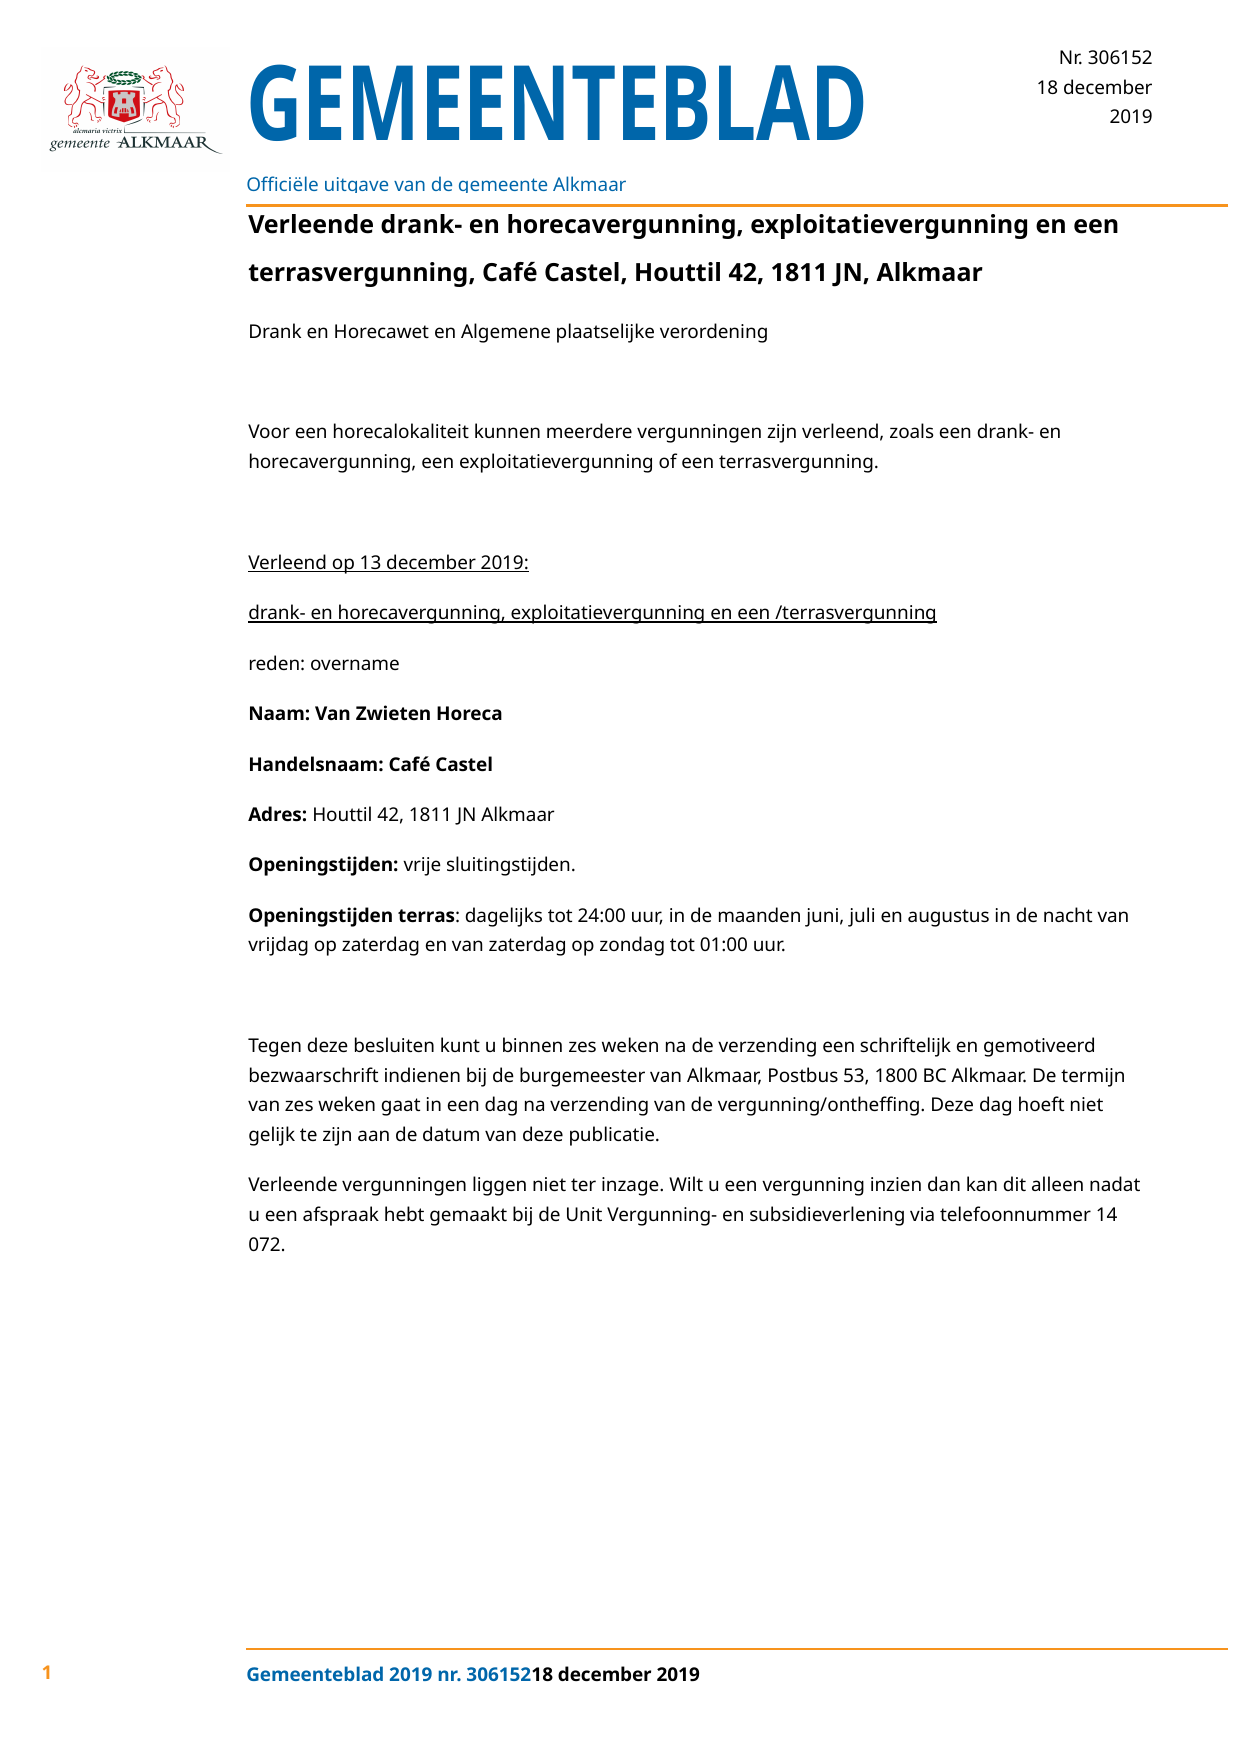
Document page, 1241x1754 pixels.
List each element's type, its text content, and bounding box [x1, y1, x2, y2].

text Openingstijden terras: dagelijks tot 24:00 uur, in de maanden juni, juli en augustus in de nacht van vrijdag op zaterdag en van zaterdag op zondag tot 01:00 uur. [248, 902, 1152, 957]
text Verleende drank- en horecavergunning, exploitatievergunning en een terrasvergunning, Café Castel, Houttil 42, 1811 JN, Alkmaar [248, 207, 1152, 288]
text Drank en Horecawet en Algemene plaatselijke verordening [248, 318, 1152, 344]
picture [41, 47, 231, 172]
text Voor een horecalokaliteit kunnen meerdere vergunningen zijn verleend, zoals een drank- en horecavergunning, een exploitatievergunning of een terrasvergunning. [248, 419, 1152, 474]
text Verleend op 13 december 2019: [248, 549, 1152, 575]
text Verleende vergunningen liggen niet ter inzage. Wilt u een vergunning inzien dan kan dit alleen nadat u een afspraak hebt gemaakt bij de Unit Vergunning- en subsidieverlening via telefoonnummer 14 072. [248, 1172, 1152, 1257]
text drank- en horecavergunning, exploitatievergunning en een /terrasvergunning [248, 599, 1152, 625]
text Tegen deze besluiten kunt u binnen zes weken na de verzending een schriftelijk en gemotiveerd bezwaarschrift indienen bij de burgemeester van Alkmaar, Postbus 53, 1800 BC Alkmaar. De termijn van zes weken gaat in een dag na verzending van de vergunning/ontheffing. Deze dag hoeft niet gelijk te zijn aan de datum van deze publicatie. [248, 1032, 1152, 1147]
text Naam: Van Zwieten Horeca [248, 700, 1152, 726]
text Adres: Houttil 42, 1811 JN Alkmaar [248, 801, 1152, 827]
text reden: overname [248, 650, 1152, 676]
text Openingstijden: vrije sluitingstijden. [248, 852, 1152, 877]
text Handelsnaam: Café Castel [248, 751, 1152, 777]
